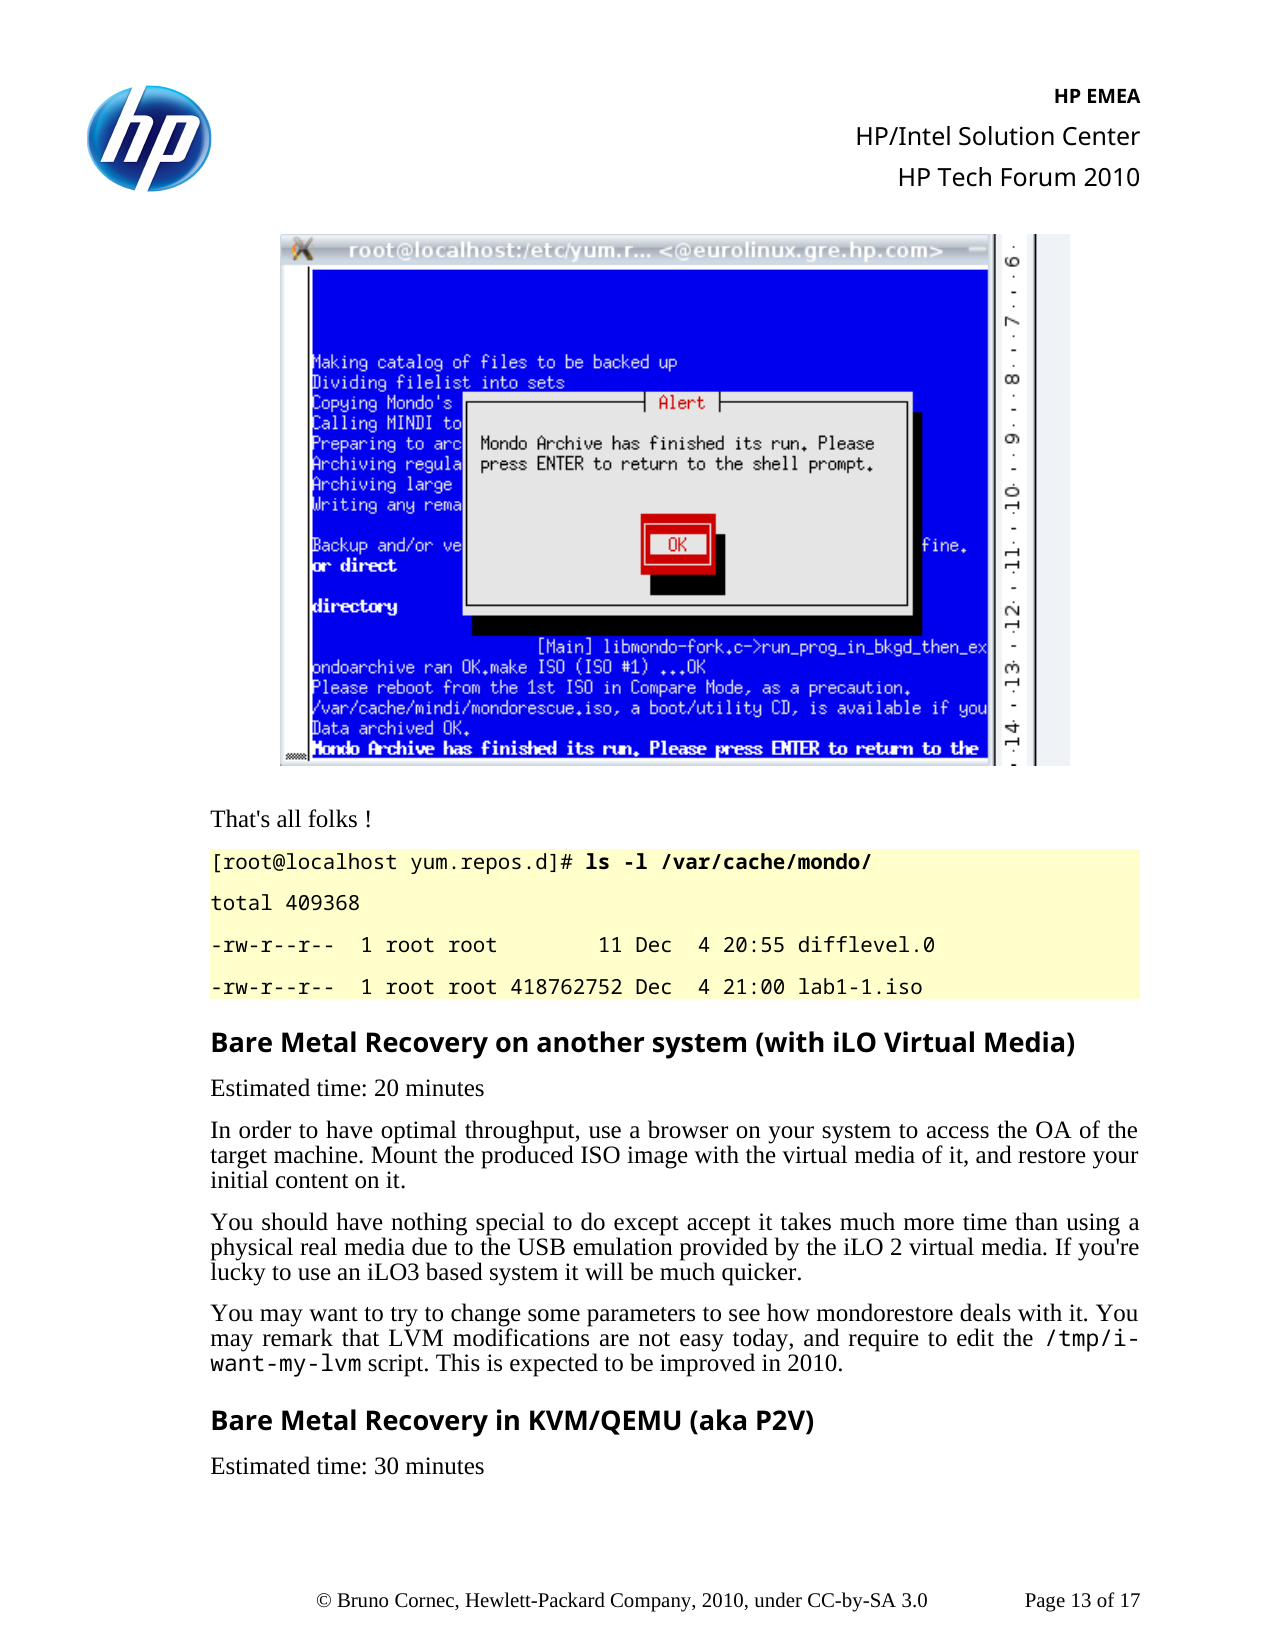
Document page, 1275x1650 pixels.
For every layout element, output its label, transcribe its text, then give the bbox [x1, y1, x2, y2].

text total 409368 [210, 891, 1140, 916]
picture [86, 85, 212, 192]
text [root@localhost yum.repos.d]# ls -l /var/cache/mondo/ [210, 849, 1140, 874]
text Estimated time: 30 minutes [210, 1454, 1140, 1479]
picture [280, 234, 1071, 766]
text In order to have optimal throughput, use a browser on your system to access the OA of the target machine. Mount the produced ISO image with the virtual media of it, and restore your initial content on it. [210, 1118, 1140, 1193]
text Bare Metal Recovery on another system (with iLO Virtual Media) [210, 1024, 1119, 1061]
text That's all folks ! [210, 807, 1140, 832]
text -rw-r--r-- 1 root root 11 Dec 4 20:55 difflevel.0 [210, 932, 1140, 957]
text Bare Metal Recovery in KVM/QEMU (aka P2V) [210, 1402, 1119, 1438]
text -rw-r--r-- 1 root root 418762752 Dec 4 21:00 lab1-1.iso [210, 974, 1140, 999]
text You should have nothing special to do except accept it takes much more time than using a physical real media due to the USB emulation provided by the iLO 2 virtual media. If you're lucky to use an iLO3 based system it will be much quicker. [210, 1210, 1140, 1285]
text Estimated time: 20 minutes [210, 1077, 1140, 1102]
text You may want to try to change some parameters to see how mondorestore deals with it. You may remark that LVM modifications are not easy today, and require to edit the /tmp/i-want-my-lvm script. This is expected to be improved in 2010. [210, 1302, 1140, 1377]
